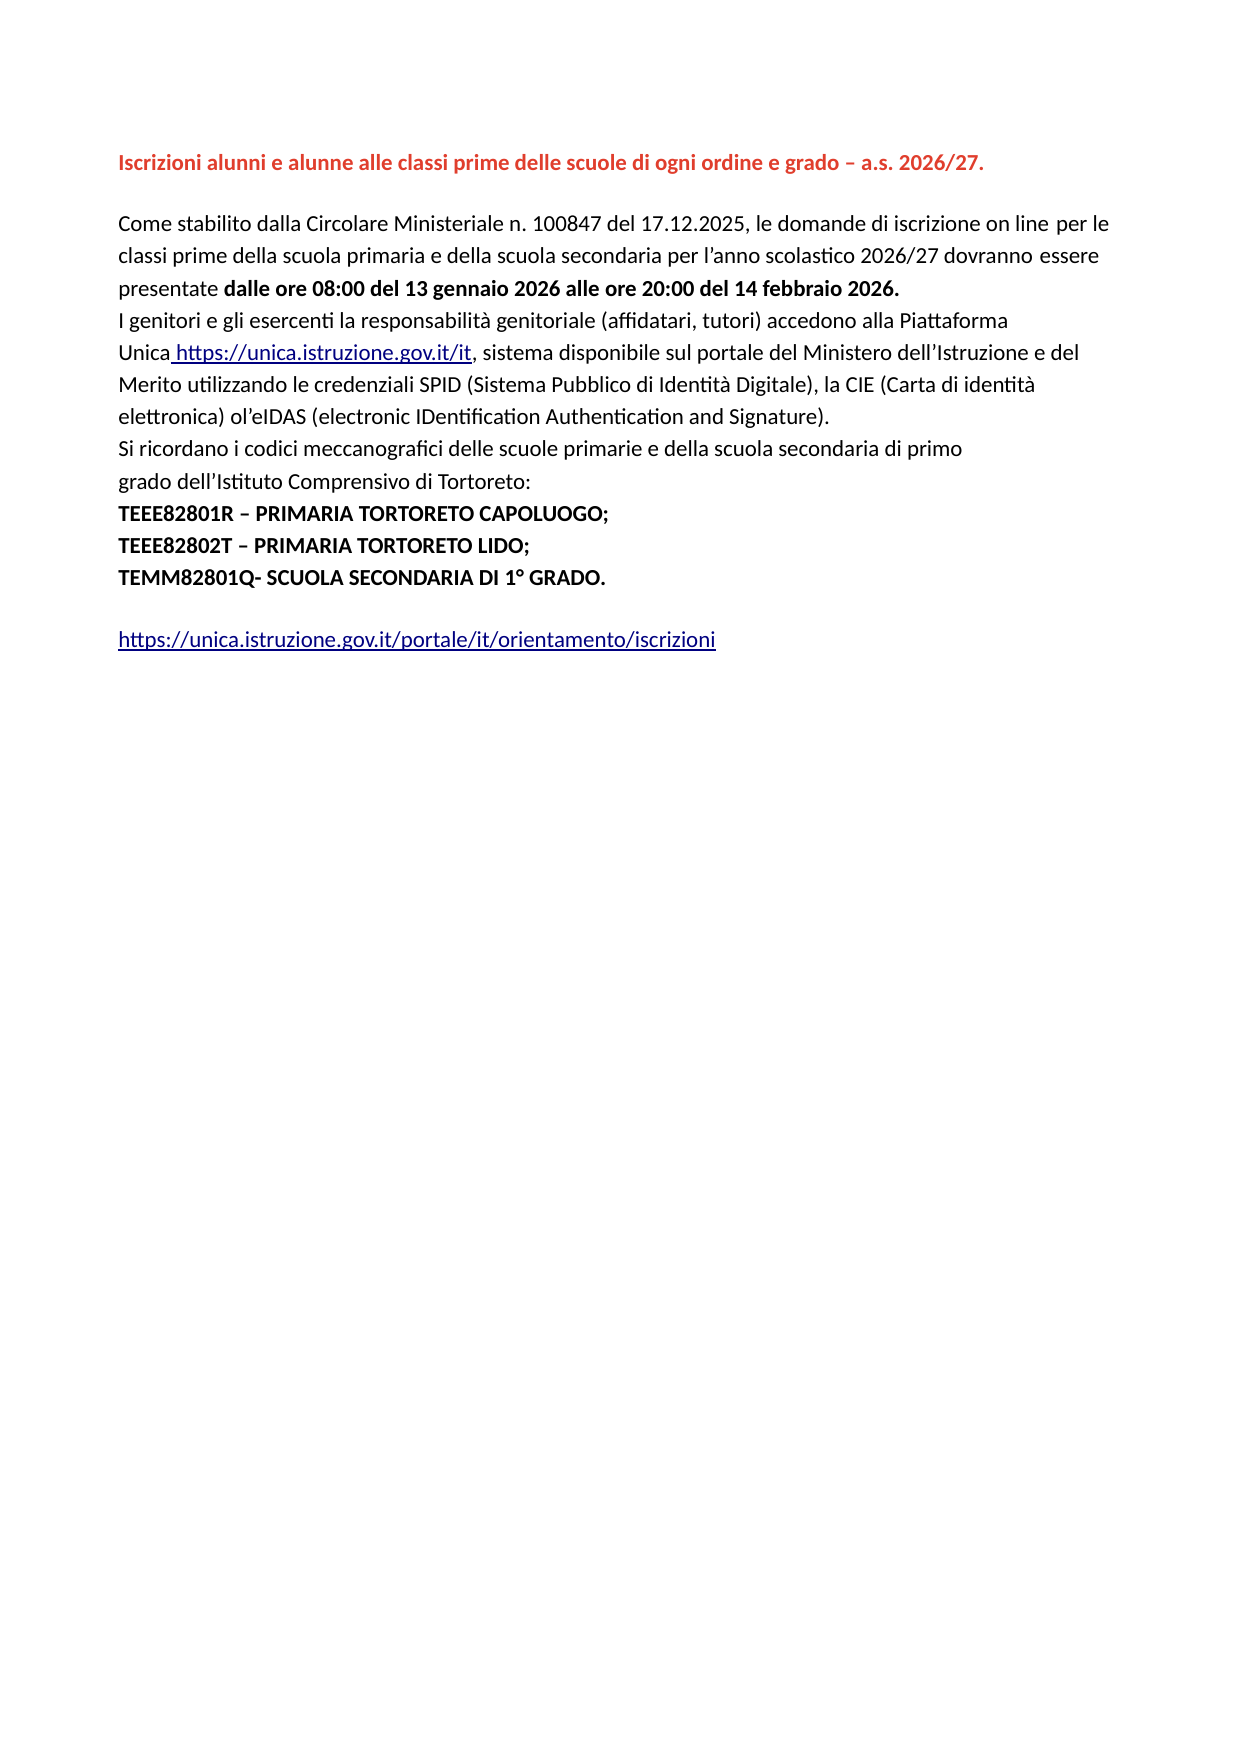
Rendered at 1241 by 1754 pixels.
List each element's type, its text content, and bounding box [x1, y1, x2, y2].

text https://unica.istruzione.gov.it/portale/it/orientamento/iscrizioni [118, 625, 1122, 653]
text Iscrizioni alunni e alunne alle classi prime delle scuole di ogni ordine e grado – a.s. 2026/27. [118, 148, 1122, 176]
text Come stabilito dalla Circolare Ministeriale n. 100847 del 17.12.2025, le domande di iscrizione on line per le classi prime della scuola primaria e della scuola secondaria per l’anno scolastico 2026/27 dovranno essere presentate dalle ore 08:00 del 13 gennaio 2026 alle ore 20:00 del 14 febbraio 2026. I genitori e gli esercenti la responsabilità genitoriale (affidatari, tutori) accedono alla Piattaforma Unica https://unica.istruzione.gov.it/it, sistema disponibile sul portale del Ministero dell’Istruzione e del Merito utilizzando le credenziali SPID (Sistema Pubblico di Identità Digitale), la CIE (Carta di identità elettronica) ol’eIDAS (electronic IDentification Authentication and Signature). Si ricordano i codici meccanografici delle scuole primarie e della scuola secondaria di primo grado dell’Istituto Comprensivo di Tortoreto: TEEE82801R – PRIMARIA TORTORETO CAPOLUOGO; TEEE82802T – PRIMARIA TORTORETO LIDO; TEMM82801Q- SCUOLA SECONDARIA DI 1° GRADO. [118, 209, 1122, 591]
